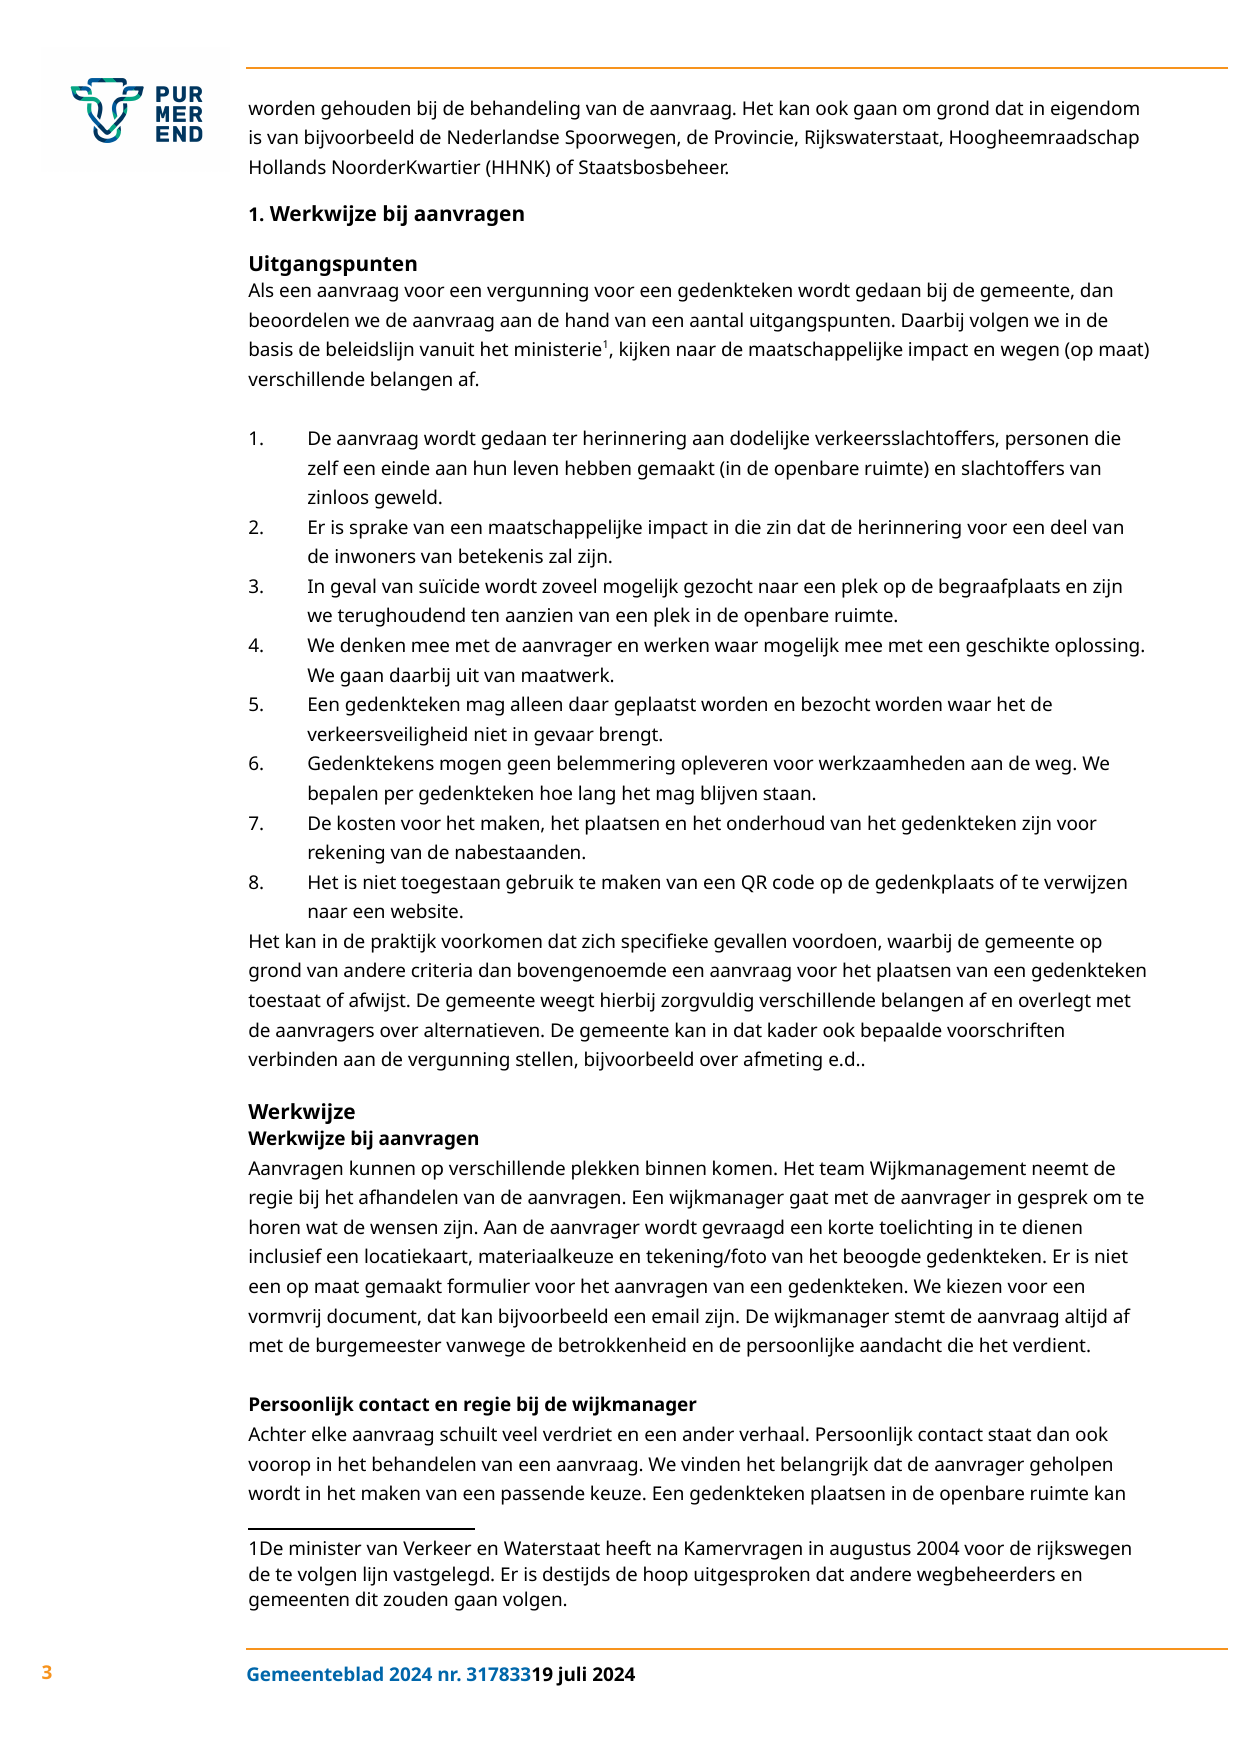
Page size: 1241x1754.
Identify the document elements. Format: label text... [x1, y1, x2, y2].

text Uitgangspunten [248, 249, 1152, 277]
list De aanvraag wordt gedaan ter herinnering aan dodelijke verkeersslachtoffers, personen die zelf een einde aan hun leven hebben gemaakt (in de openbare ruimte) en slachtoffers van zinloos geweld. [248, 425, 1152, 510]
text De minister van Verkeer en Waterstaat heeft na Kamervragen in augustus 2004 voor de rijkswegen de te volgen lijn vastgelegd. Er is destijds de hoop uitgesproken dat andere wegbeheerders en gemeenten dit zouden gaan volgen. [248, 1535, 1152, 1612]
text Als een aanvraag voor een vergunning voor een gedenkteken wordt gedaan bij de gemeente, dan beoordelen we de aanvraag aan de hand van een aantal uitgangspunten. Daarbij volgen we in de basis de beleidslijn vanuit het ministerie, kijken naar de maatschappelijke impact en wegen (op maat) verschillende belangen af. [248, 277, 1152, 392]
text Persoonlijk contact en regie bij de wijkmanager [248, 1392, 1152, 1417]
text Het kan in de praktijk voorkomen dat zich specifieke gevallen voordoen, waarbij de gemeente op grond van andere criteria dan bovengenoemde een aanvraag voor het plaatsen van een gedenkteken toestaat of afwijst. De gemeente weegt hierbij zorgvuldig verschillende belangen af en overlegt met de aanvragers over alternatieven. De gemeente kan in dat kader ook bepaalde voorschriften verbinden aan de vergunning stellen, bijvoorbeeld over afmeting e.d.. [248, 928, 1152, 1072]
list Er is sprake van een maatschappelijke impact in die zin dat de herinnering voor een deel van de inwoners van betekenis zal zijn. [248, 514, 1152, 569]
list De kosten voor het maken, het plaatsen en het onderhoud van het gedenkteken zijn voor rekening van de nabestaanden. [248, 810, 1152, 865]
text worden gehouden bij de behandeling van de aanvraag. Het kan ook gaan om grond dat in eigendom is van bijvoorbeeld de Nederlandse Spoorwegen, de Provincie, Rijkswaterstaat, Hoogheemraadschap Hollands NoorderKwartier (HHNK) of Staatsbosbeheer. [248, 95, 1152, 180]
list We denken mee met de aanvrager en werken waar mogelijk mee met een geschikte oplossing. We gaan daarbij uit van maatwerk. [248, 632, 1152, 688]
picture [41, 47, 231, 172]
text Werkwijze bij aanvragen [248, 1125, 1152, 1151]
text 1. Werkwijze bij aanvragen [248, 199, 1152, 228]
list Gedenktekens mogen geen belemmering opleveren voor werkzaamheden aan de weg. We bepalen per gedenkteken hoe lang het mag blijven staan. [248, 751, 1152, 806]
text Achter elke aanvraag schuilt veel verdriet en een ander verhaal. Persoonlijk contact staat dan ook voorop in het behandelen van een aanvraag. We vinden het belangrijk dat de aanvrager geholpen wordt in het maken van een passende keuze. Een gedenkteken plaatsen in de openbare ruimte kan [248, 1421, 1152, 1506]
text Werkwijze [248, 1097, 1152, 1125]
list In geval van suïcide wordt zoveel mogelijk gezocht naar een plek op de begraafplaats en zijn we terughoudend ten aanzien van een plek in de openbare ruimte. [248, 573, 1152, 628]
text Aanvragen kunnen op verschillende plekken binnen komen. Het team Wijkmanagement neemt de regie bij het afhandelen van de aanvragen. Een wijkmanager gaat met de aanvrager in gesprek om te horen wat de wensen zijn. Aan de aanvrager wordt gevraagd een korte toelichting in te dienen inclusief een locatiekaart, materiaalkeuze en tekening/foto van het beoogde gedenkteken. Er is niet een op maat gemaakt formulier voor het aanvragen van een gedenkteken. We kiezen voor een vormvrij document, dat kan bijvoorbeeld een email zijn. De wijkmanager stemt de aanvraag altijd af met de burgemeester vanwege de betrokkenheid en de persoonlijke aandacht die het verdient. [248, 1155, 1152, 1358]
list Het is niet toegestaan gebruik te maken van een QR code op de gedenkplaats of te verwijzen naar een website. [248, 869, 1152, 924]
list Een gedenkteken mag alleen daar geplaatst worden en bezocht worden waar het de verkeersveiligheid niet in gevaar brengt. [248, 691, 1152, 747]
